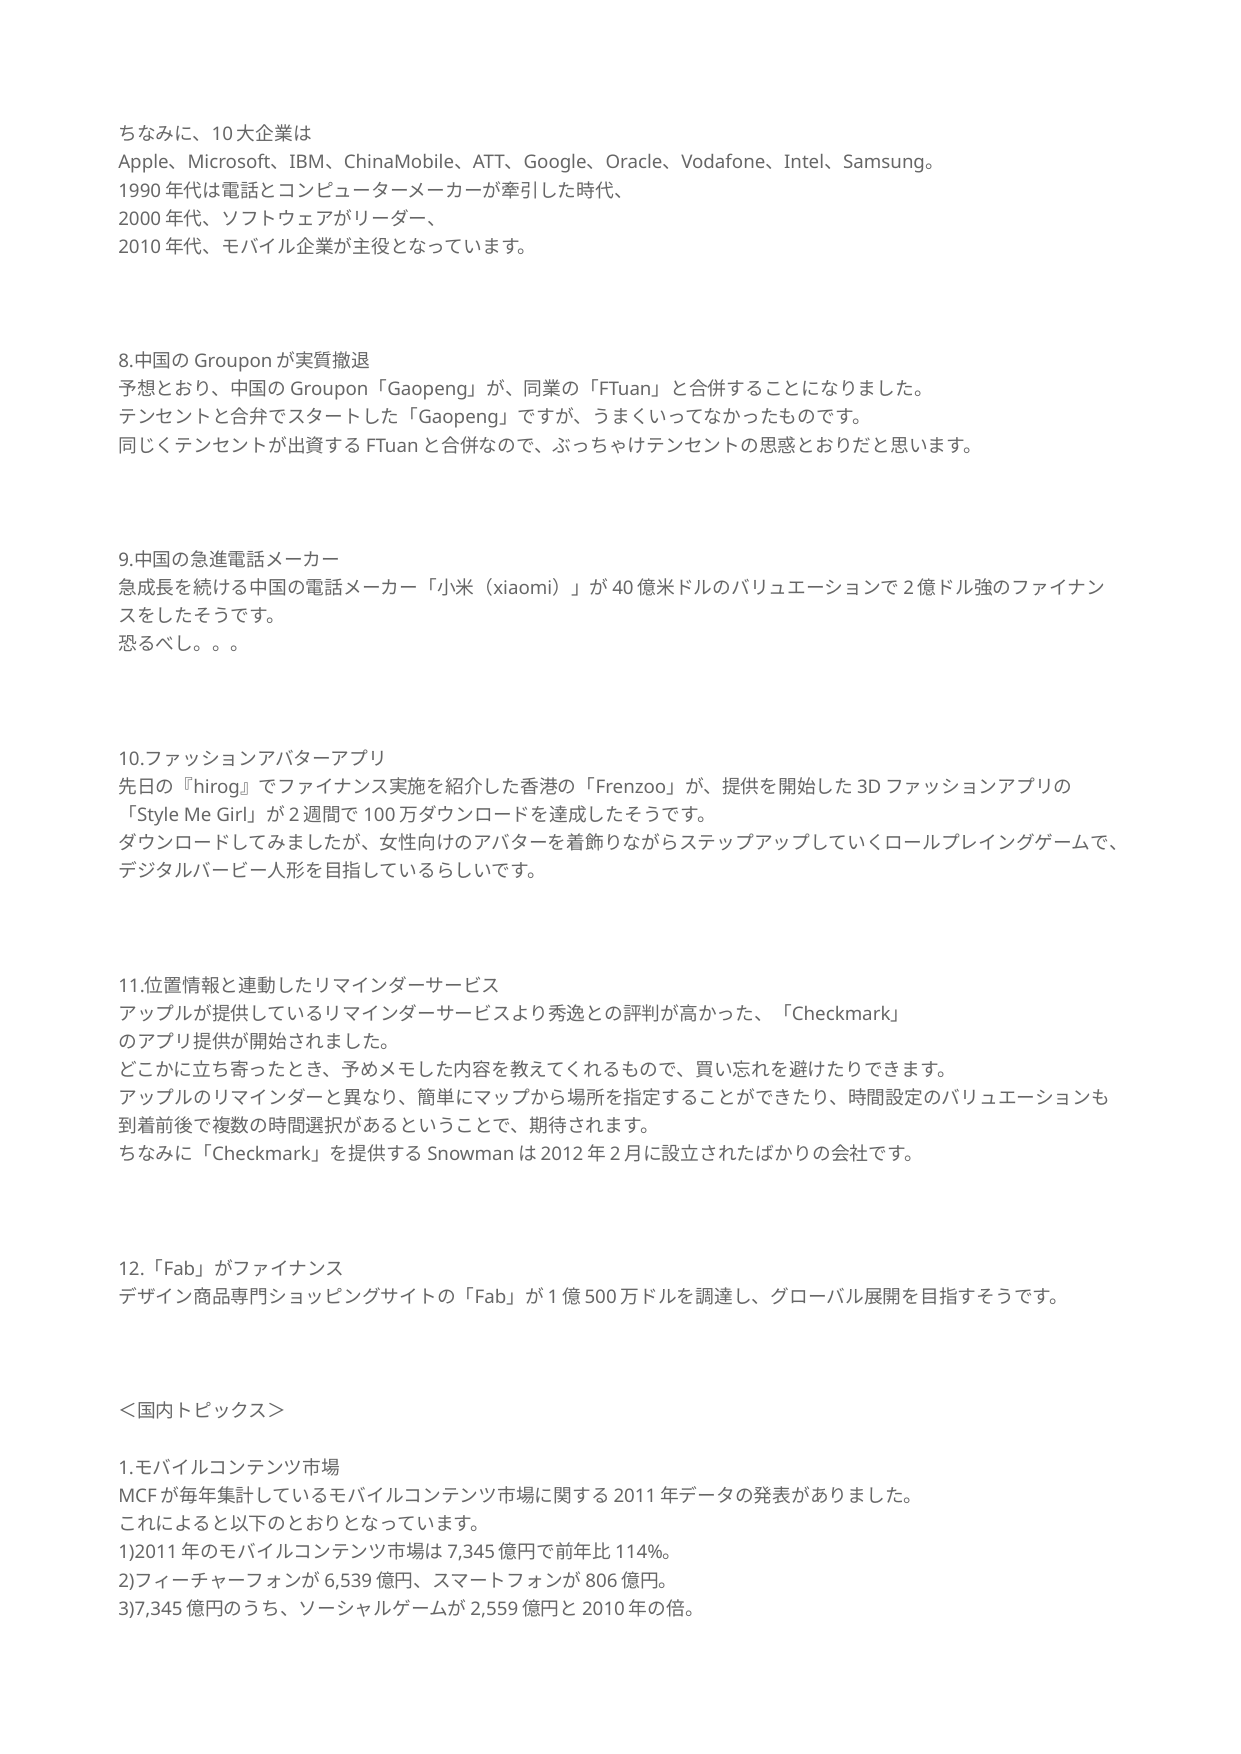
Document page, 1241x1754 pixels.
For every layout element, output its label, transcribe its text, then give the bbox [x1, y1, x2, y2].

text 今週、遅らばせながら、ようやく渋谷にオープンした「ヒカリエ」に行ってきました。 トイレがすごいと聞いていたのですが、男性トイレはごく普通で、期待はずれでした。 でも、仙台の牛タン「利休」が入ってたので、仙台出身の者として今度行ってみたいと思います。 それでは、今週のweb業界の注目ニュースです。 ＜グローバルトピックス＞ 1.米ヤフーのCEOにGoogle幹部が就任 スコット・トンプソン氏の学歴詐称問題で実質空席となっていたヤフーの新CEOにメリッサ・メイヤー氏が就任することが決まりました。 彼女は1999年のGoogleが小さかったころ、20番目の社員としてGoogleに入社し、Googleの発展に寄与してきました。 現在37歳の彼女ですが、既に3億ドルの資産があると言われています。 気になる報酬ですが、2012年単年では、基本給100万ドル＋インセンティブ200万ドル。 その他株式報酬として、1,200万ドル相当が用意されているそうです。 また、Googleに継続勤務していたとした場合にもらえただろう報酬の補填として1,400万ドル相当。 そして、更にそのほかに3,000万ドルの残留報酬を株式で受け取れます。 どんだけ～？って感じです(^^)。 10月出産予定だそうで、FacebookのCOOのシュリル・サンドバーグもそうですが、最近女性の活躍が目立ってきました。 低迷するヤフーの救世主となるか？ 要注目です。 2. ビデオ版InstagramがEXIT Autodeskがビデオ版Instagramの「SocialCam」を6,000万ドルで買収しました。 Autodeskは3Dデザインなどのソフトウェアを開発する上場企業。 FacebookによるInstagram買収時の10億ドルと比較すると金額が見劣りしますが、サービス開始からわずか1年で従業員4名というのを考えるとすごいです。 ちなみに、ここ数ヶ月で急成長していて現在の月間アクティブユーザー数は5,700万人、スマホアプリも1,600万ダウンロードされているそう。 Facebookのオープングラフ活用がユーザー急増の要因です。 競合アプリである「Viddy」の今後の動きが注目されます。 ちなみに、Viddyは最近アクティブユーザー数が3,100万人と伸び悩んでいます。 3.レノボがパソコン市場シェア世界一に！ パソコンの販売において、IBMのPC部門を買収した中国のレノボが年内にも米国のHPを抜いて世界シェアNo1になる見込みです。 気になるシェアは15%とのことで、逆にヒューレッドパッカードと合わせると世界のPCの30%も販売しているというのは驚きです。 ちなみに、ネットワーク機器では、日本でも馴染みとなった華為が世界一となるのは時間の問題です。 現在一位のエリクソンはどうなるのでしょう。。。 4.Angry Birdsの次のゲーム新作 スマホゲームNO.1の「Angry Birds」を提供するRovio社が、次のゲームとして「Amazing Alex」を投入しました。 ひと言でいうと玉転がしゲームで、マシンを組み立てながら、ゴールまでうまく運んでいくものです。 100のステージがあるほか、ユーザーが自作したステージを共有できるのが特長とのこと。 ダウンロードしてやってみましたが、Angry Birdsはシンプル、キャラが万人ウケしたけど、今回はちょっと複雑、かつキャラは好き嫌いがあると思うので、ずばりAngry Birdsまではいかないと思います(^^;)。 5.マイクロソフトが上場後初の赤字 マイクロソフトの四半期決算発表があり、上場後初の最終赤字となりました。 aQuantive買収に伴うのれん減損費用計上のためですが、インパクトはありますね。 6.未来予測 イギリスのバーミンガム大学の研究者チームが、自分の行動パターンに加えて、友達の行 動情報を分析することから未来予測をする研究結果を発表しました。 これによると、24時間後にどこにいるかが、なんと20ｍ以内の精度であたるそうです。 個人的には疑問がありますが...(^^;)。 7.IT企業の時価総額 IT企業の市場価値は7兆円で、世界時価総額の14.7%を占めているそうです。 ちなみに、10大企業はApple、Microsoft、IBM、ChinaMobile、ATT、Google、Oracle、Vodafone、Intel、Samsung。 1990年代は電話とコンピューターメーカーが牽引した時代、 2000年代、ソフトウェアがリーダー、 2010年代、モバイル企業が主役となっています。 8.中国のGrouponが実質撤退 予想とおり、中国のGroupon「Gaopeng」が、同業の「FTuan」と合併することになりました。 テンセントと合弁でスタートした「Gaopeng」ですが、うまくいってなかったものです。 同じくテンセントが出資するFTuanと合併なので、ぶっちゃけテンセントの思惑とおりだと思います。 9.中国の急進電話メーカー 急成長を続ける中国の電話メーカー「小米（xiaomi）」が40億米ドルのバリュエーションで2億ドル強のファイナンスをしたそうです。 恐るべし。。。 10.ファッションアバターアプリ 先日の『hirog』でファイナンス実施を紹介した香港の「Frenzoo」が、提供を開始した3Dファッションアプリの「Style Me Girl」が2週間で100万ダウンロードを達成したそうです。 ダウンロードしてみましたが、女性向けのアバターを着飾りながらステップアップしていくロールプレイングゲームで、デジタルバービー人形を目指しているらしいです。 11.位置情報と連動したリマインダーサービス アップルが提供しているリマインダーサービスより秀逸との評判が高かった、「Checkmark」 のアプリ提供が開始されました。 どこかに立ち寄ったとき、予めメモした内容を教えてくれるもので、買い忘れを避けたりできます。 アップルのリマインダーと異なり、簡単にマップから場所を指定することができたり、時間設定のバリュエーションも到着前後で複数の時間選択があるということで、期待されます。 ちなみに「Checkmark」を提供するSnowmanは2012年2月に設立されたばかりの会社です。 12.「Fab」がファイナンス デザイン商品専門ショッピングサイトの「Fab」が1億500万ドルを調達し、グローバル展開を目指すそうです。 ＜国内トピックス＞ 1.モバイルコンテンツ市場 MCFが毎年集計しているモバイルコンテンツ市場に関する2011年データの発表がありました。 これによると以下のとおりとなっています。 1)2011年のモバイルコンテンツ市場は7,345億円で前年比114%。 2)フィーチャーフォンが6,539億円、スマートフォンが806億円。 3)7,345億円のうち、ソーシャルゲームが2,559億円と2010年の倍。 4)スマートフォン市場806億円のうち、ソーシャルゲームが481億円と過半を占める。 5)月額課金が206億円、追加課金（アイテム課金）が470億円、ダウンロード課金が130億円。 6)モバイルコマース市場：1兆1,716億円。 2.女子が洋服を買ってきてくれる、男性向けファッション代行サービス 新サービス「bemool」は、ファッションセンスに自信がない、デートに着ていく服を選んで欲しいなどの男子のために、読者モデルやアパレル店員、ファッション専門学生などの、いわゆるスタイリストが、サイト上での質疑応答から最適なものを選んで購入し、２週間程度で配送してくれるというもの。 2万円から30万円までで手数料は5千円。 おそらくこの金額は洋服の定価だろうから、そこからマージン抜くんだろうと思います。 そこにビジネスモデルのミソがある気がします。 アイデアは面白いと思うのですが、まだ女子が7人しかいないし、決してわくわくして頼みたいという感じでもないので微妙かも。 3.au解約金訴訟で、ユーザー側勝訴 携帯会社によるいわゆる２年縛りの中途解約時の違約金が無効として、京都地裁が返還命令を出しました。 同様の裁判で東京地裁は３月にドコモの主張を認めて違約金は有効としていたので、消費者視点の画期的な判決だと思います。 携帯会社は相当焦っていると思いますが、このまま控訴をしないとは思えないので、今後の行方が注目されます。 個人的には2年を縛りはあってもいいと思うのですが、解約できる期間が一瞬しかないのが問題だと思います。 3.ロケーションログサービス ヤフーが何気に出したアプリ「僕の来た道」を先週から使っています。 ほっといてもログが残っていくのですごいと思うのですが、あまりにも何もしなくて良いので使っているのを忘れてしまうことも。。。 それとかなりのプライベート情報なので、残していくことには少し抵抗があるかも。 4.Cygameのユーザー数が1000万人突破 Cygameがモバゲーで提供しているソーシャルゲームのユーザー数が1,000万人を突破したそうです。 ソーシャルカードゲームとして人気の「神撃のバハムート」は、日本および海外でサービスを提供し、ユーザー登録数は国内外合わせて400万人いるそう。 2011年9月から配信を開始したばかりで、現在9タイトルというから快進撃です。 5.オンラインアイデアボード「Blabo！」が正式リリース ユーザーとのブレスト体験を提供する「Blabo」が開始されました。 やってみましたが、マーケティングには使える気がしました。 ＜番外編＞ 1. ７つの習慣の著者が逝去 私のバイブルと言っても良い「7つの習慣」の著作者であるスティーブン・R・コヴィー氏が亡くなりました。 この本には大きく影響を受け、何度も読み返していただけに残念です。 ご冥福をお祈りします。 2. 橋下市長の不倫報道 これまで何度も橋下氏に関するネガティブ記事を書いて、逆にその度に橋下氏から散々な言われ方をしていた文春にしてみれば「してやったり」という感じでしょうが、足を引っ張ることにこれだけのパワーとお金を使うのは残念に思います。 不倫が良いというわけではありませんが、女性もルール違反な気がするし、結局は自身が損をするように思います。 [118, 118, 1122, 1621]
